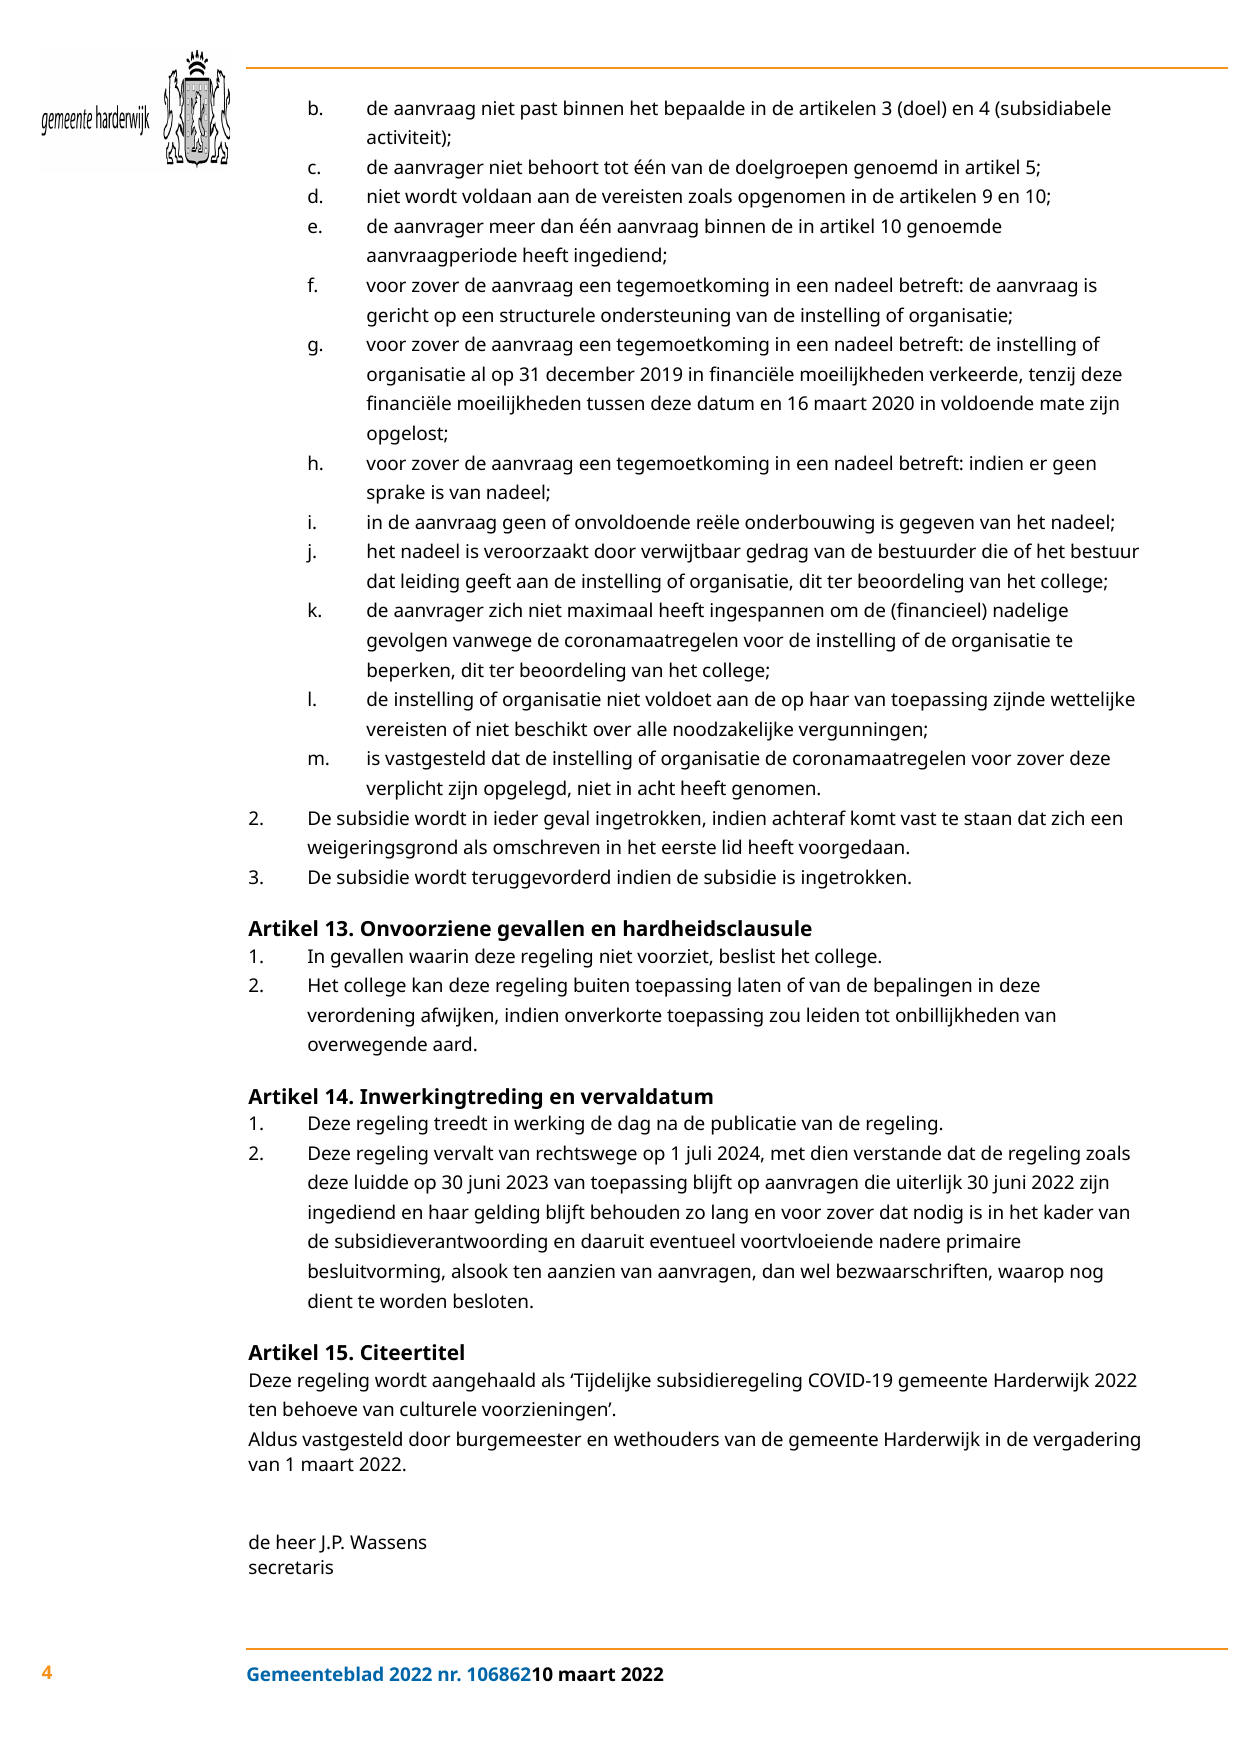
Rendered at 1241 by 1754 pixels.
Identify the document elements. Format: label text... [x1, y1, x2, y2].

text Aldus vastgesteld door burgemeester en wethouders van de gemeente Harderwijk in de vergadering van 1 maart 2022. [248, 1426, 1152, 1477]
list het nadeel is veroorzaakt door verwijtbaar gedrag van de bestuurder die of het bestuur dat leiding geeft aan de instelling of organisatie, dit ter beoordeling van het college; [307, 538, 1152, 594]
text secretaris [248, 1554, 1152, 1580]
list Deze regeling treedt in werking de dag na de publicatie van de regeling. [248, 1110, 1152, 1136]
list Deze regeling vervalt van rechtswege op 1 juli 2024, met dien verstande dat de regeling zoals deze luidde op 30 juni 2023 van toepassing blijft op aanvragen die uiterlijk 30 juni 2022 zijn ingediend en haar gelding blijft behouden zo lang en voor zover dat nodig is in het kader van de subsidieverantwoording en daaruit eventueel voortvloeiende nadere primaire besluitvorming, alsook ten aanzien van aanvragen, dan wel bezwaarschriften, waarop nog dient te worden besloten. [248, 1140, 1152, 1314]
list De subsidie wordt in ieder geval ingetrokken, indien achteraf komt vast te staan dat zich een weigeringsgrond als omschreven in het eerste lid heeft voorgedaan. [248, 805, 1152, 860]
list voor zover de aanvraag een tegemoetkoming in een nadeel betreft: de instelling of organisatie al op 31 december 2019 in financiële moeilijkheden verkeerde, tenzij deze financiële moeilijkheden tussen deze datum en 16 maart 2020 in voldoende mate zijn opgelost; [307, 331, 1152, 446]
list de aanvrager zich niet maximaal heeft ingespannen om de (financieel) nadelige gevolgen vanwege de coronamaatregelen voor de instelling of de organisatie te beperken, dit ter beoordeling van het college; [307, 598, 1152, 683]
text Deze regeling wordt aangehaald als ‘Tijdelijke subsidieregeling COVID-19 gemeente Harderwijk 2022 ten behoeve van culturele voorzieningen’. [248, 1367, 1152, 1422]
list de aanvrager meer dan één aanvraag binnen de in artikel 10 genoemde aanvraagperiode heeft ingediend; [307, 213, 1152, 268]
list voor zover de aanvraag een tegemoetkoming in een nadeel betreft: indien er geen sprake is van nadeel; [307, 450, 1152, 505]
list In gevallen waarin deze regeling niet voorziet, beslist het college. [248, 943, 1152, 968]
list in de aanvraag geen of onvoldoende reële onderbouwing is gegeven van het nadeel; [307, 509, 1152, 535]
text Artikel 15. Citeertitel [248, 1338, 1152, 1367]
list De subsidie wordt teruggevorderd indien de subsidie is ingetrokken. [248, 864, 1152, 890]
list Het college kan deze regeling buiten toepassing laten of van de bepalingen in deze verordening afwijken, indien onverkorte toepassing zou leiden tot onbillijkheden van overwegende aard. [248, 972, 1152, 1057]
list is vastgesteld dat de instelling of organisatie de coronamaatregelen voor zover deze verplicht zijn opgelegd, niet in acht heeft genomen. [307, 746, 1152, 801]
text Artikel 13. Onvoorziene gevallen en hardheidsclausule [248, 914, 1152, 943]
list voor zover de aanvraag een tegemoetkoming in een nadeel betreft: de aanvraag is gericht op een structurele ondersteuning van de instelling of organisatie; [307, 272, 1152, 328]
list de aanvrager niet behoort tot één van de doelgroepen genoemd in artikel 5; [307, 154, 1152, 180]
list de instelling of organisatie niet voldoet aan de op haar van toepassing zijnde wettelijke vereisten of niet beschikt over alle noodzakelijke vergunningen; [307, 686, 1152, 742]
picture [41, 47, 231, 172]
list de aanvraag niet past binnen het bepaalde in de artikelen 3 (doel) en 4 (subsidiabele activiteit); [307, 95, 1152, 150]
text Artikel 14. Inwerkingtreding en vervaldatum [248, 1082, 1152, 1110]
list niet wordt voldaan aan de vereisten zoals opgenomen in de artikelen 9 en 10; [307, 183, 1152, 209]
text de heer J.P. Wassens [248, 1529, 1152, 1554]
